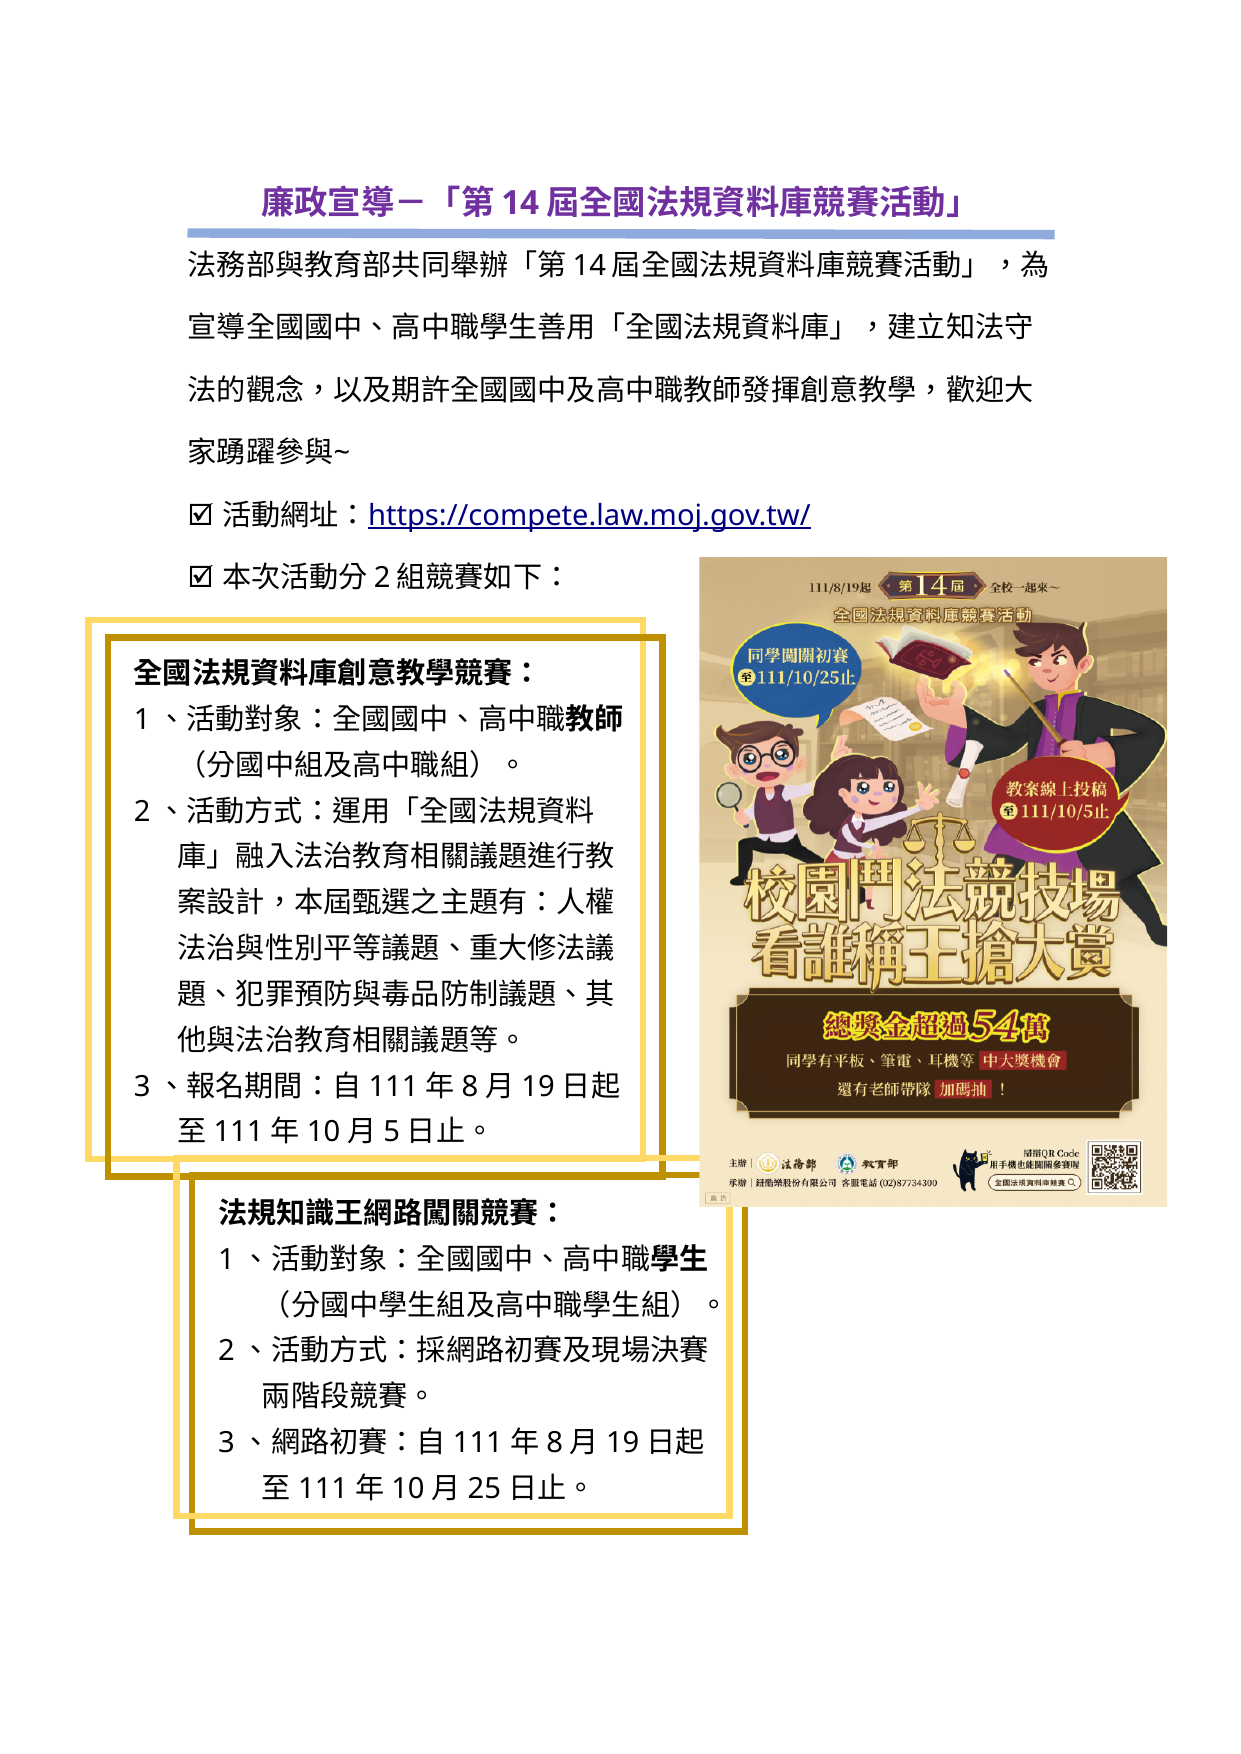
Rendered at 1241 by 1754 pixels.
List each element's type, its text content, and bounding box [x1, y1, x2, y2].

text  本次活動分2組競賽如下： [187, 533, 1053, 596]
text  活動網址：https://compete.law.moj.gov.tw/ [187, 471, 1053, 533]
text 法務部與教育部共同舉辦「第14屆全國法規資料庫競賽活動」，為宣導全國國中、高中職學生善用「全國法規資料庫」，建立知法守法的觀念，以及期許全國國中及高中職教師發揮創意教學，歡迎大家踴躍參與~ [187, 238, 1053, 471]
text 廉政宣導－「第14屆全國法規資料庫競賽活動」 [187, 158, 1053, 221]
text [187, 221, 1053, 229]
